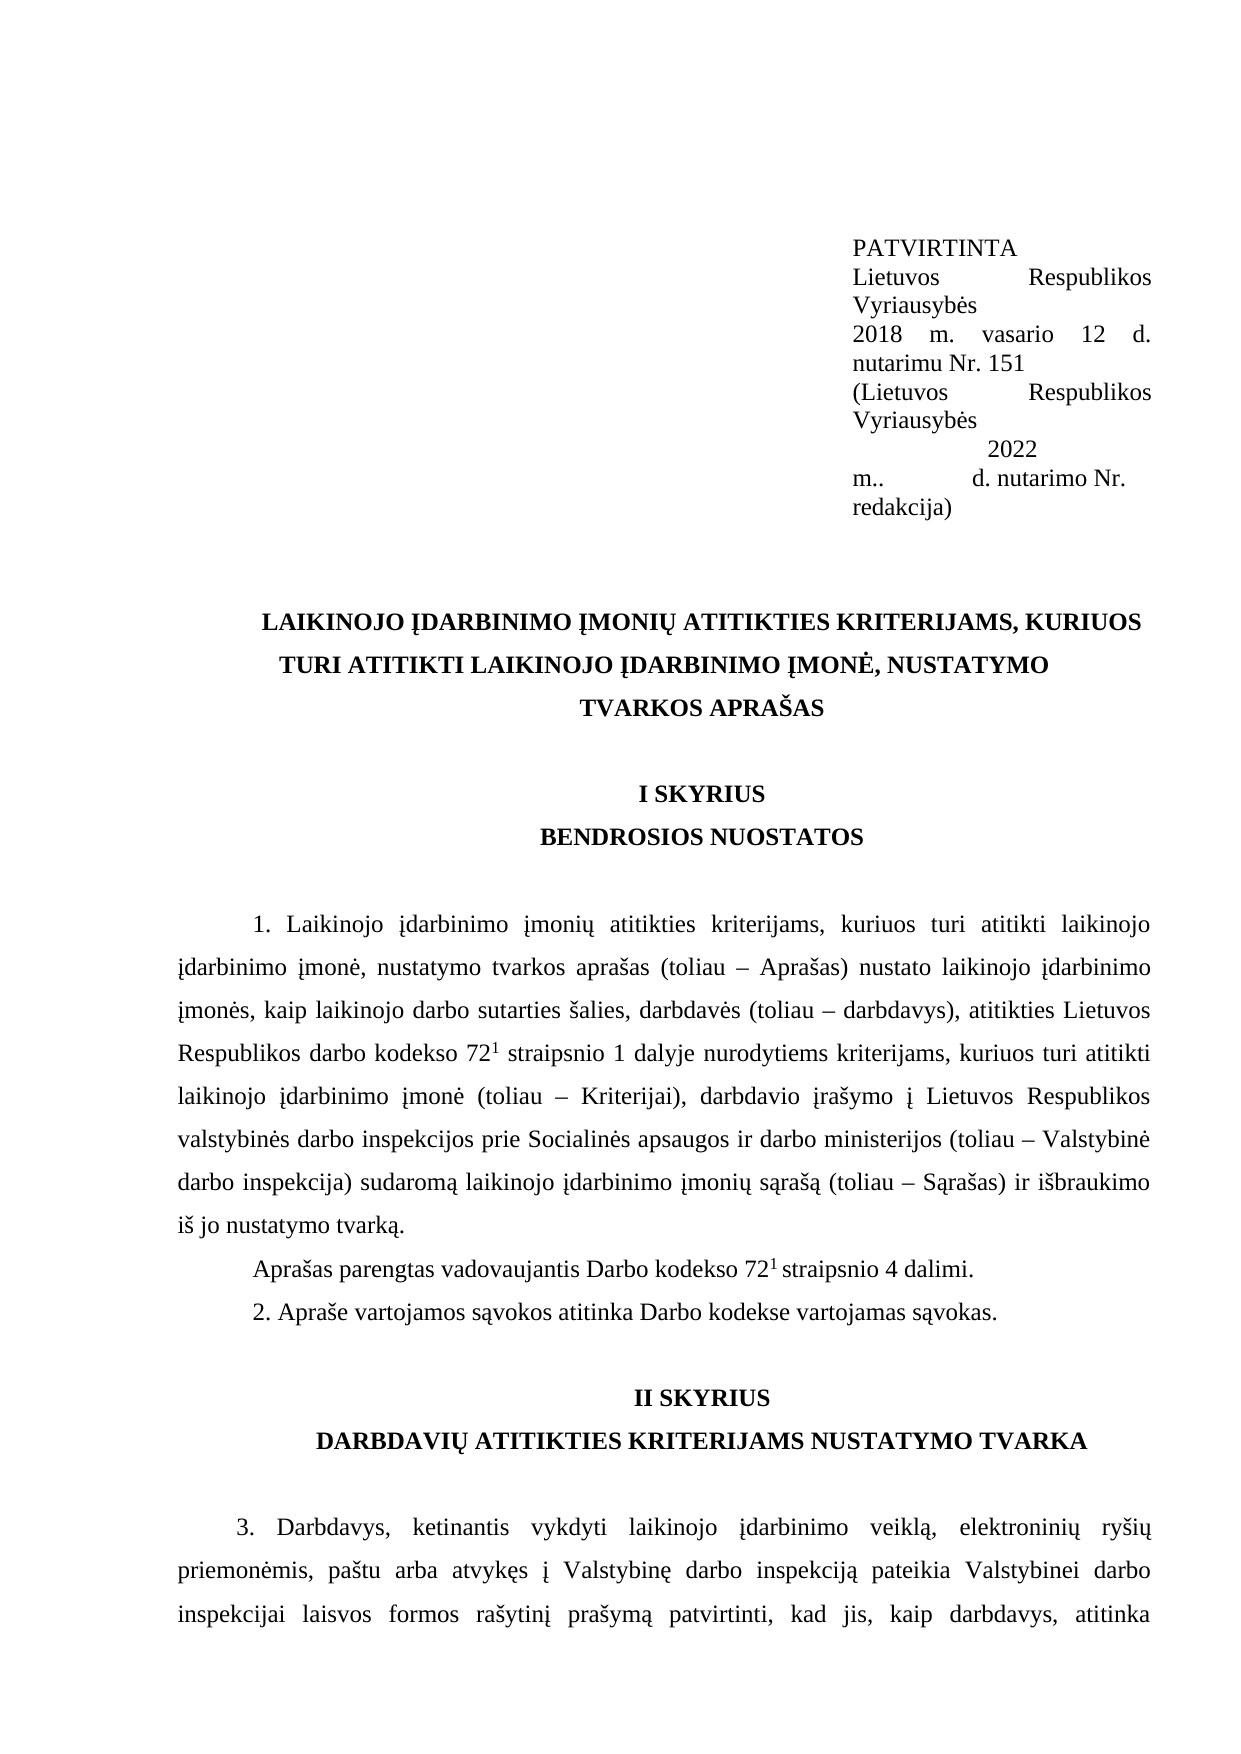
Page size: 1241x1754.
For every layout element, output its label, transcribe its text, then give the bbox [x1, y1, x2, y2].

text BENDROSIOS NUOSTATOS [177, 822, 1152, 851]
text 1. Laikinojo įdarbinimo įmonių atitikties kriterijams, kuriuos turi atitikti laikinojo įdarbinimo įmonė, nustatymo tvarkos aprašas (toliau – Aprašas) nustato laikinojo įdarbinimo įmonės, kaip laikinojo darbo sutarties šalies, darbdavės (toliau – darbdavys), atitikties Lietuvos Respublikos darbo kodekso 721 straipsnio 1 dalyje nurodytiems kriterijams, kuriuos turi atitikti laikinojo įdarbinimo įmonė (toliau – Kriterijai), darbdavio įrašymo į Lietuvos Respublikos valstybinės darbo inspekcijos prie Socialinės apsaugos ir darbo ministerijos (toliau – Valstybinė darbo inspekcija) sudaromą laikinojo įdarbinimo įmonių sąrašą (toliau – Sąrašas) ir išbraukimo iš jo nustatymo tvarką. [177, 909, 1152, 1239]
text (Lietuvos Respublikos Vyriausybės [852, 377, 1152, 434]
text 3. Darbdavys, ketinantis vykdyti laikinojo įdarbinimo veiklą, elektroninių ryšių priemonėmis, paštu arba atvykęs į Valstybinę darbo inspekciją pateikia Valstybinei darbo inspekcijai laisvos formos rašytinį prašymą patvirtinti, kad jis, kaip darbdavys, atitinka [177, 1512, 1152, 1627]
text PATVIRTINTA [717, 233, 1152, 262]
text DARBDAVIŲ ATITIKTIES KRITERIJAMS NUSTATYMO TVARKA [177, 1426, 1152, 1455]
text 2022 m.. d. nutarimo Nr. [852, 434, 1152, 492]
text redakcija) [717, 492, 1152, 521]
text LAIKINOJO ĮDARBINIMO ĮMONIŲ ATITIKTIES KRITERIJAMS, KURIUOS TURI ATITIKTI LAIKINOJO ĮDARBINIMO ĮMONĖ, NUSTATYMO [177, 607, 1152, 679]
text Lietuvos Respublikos Vyriausybės [852, 262, 1152, 319]
text I SKYRIUS [177, 779, 1152, 808]
text II SKYRIUS [177, 1383, 1152, 1412]
text TVARKOS APRAŠAS [177, 693, 1152, 722]
text 2018 m. vasario 12 d. nutarimu Nr. 151 [852, 319, 1152, 377]
text Aprašas parengtas vadovaujantis Darbo kodekso 721 straipsnio 4 dalimi. [177, 1254, 1152, 1282]
text 2. Apraše vartojamos sąvokos atitinka Darbo kodekse vartojamas sąvokas. [177, 1297, 1152, 1326]
